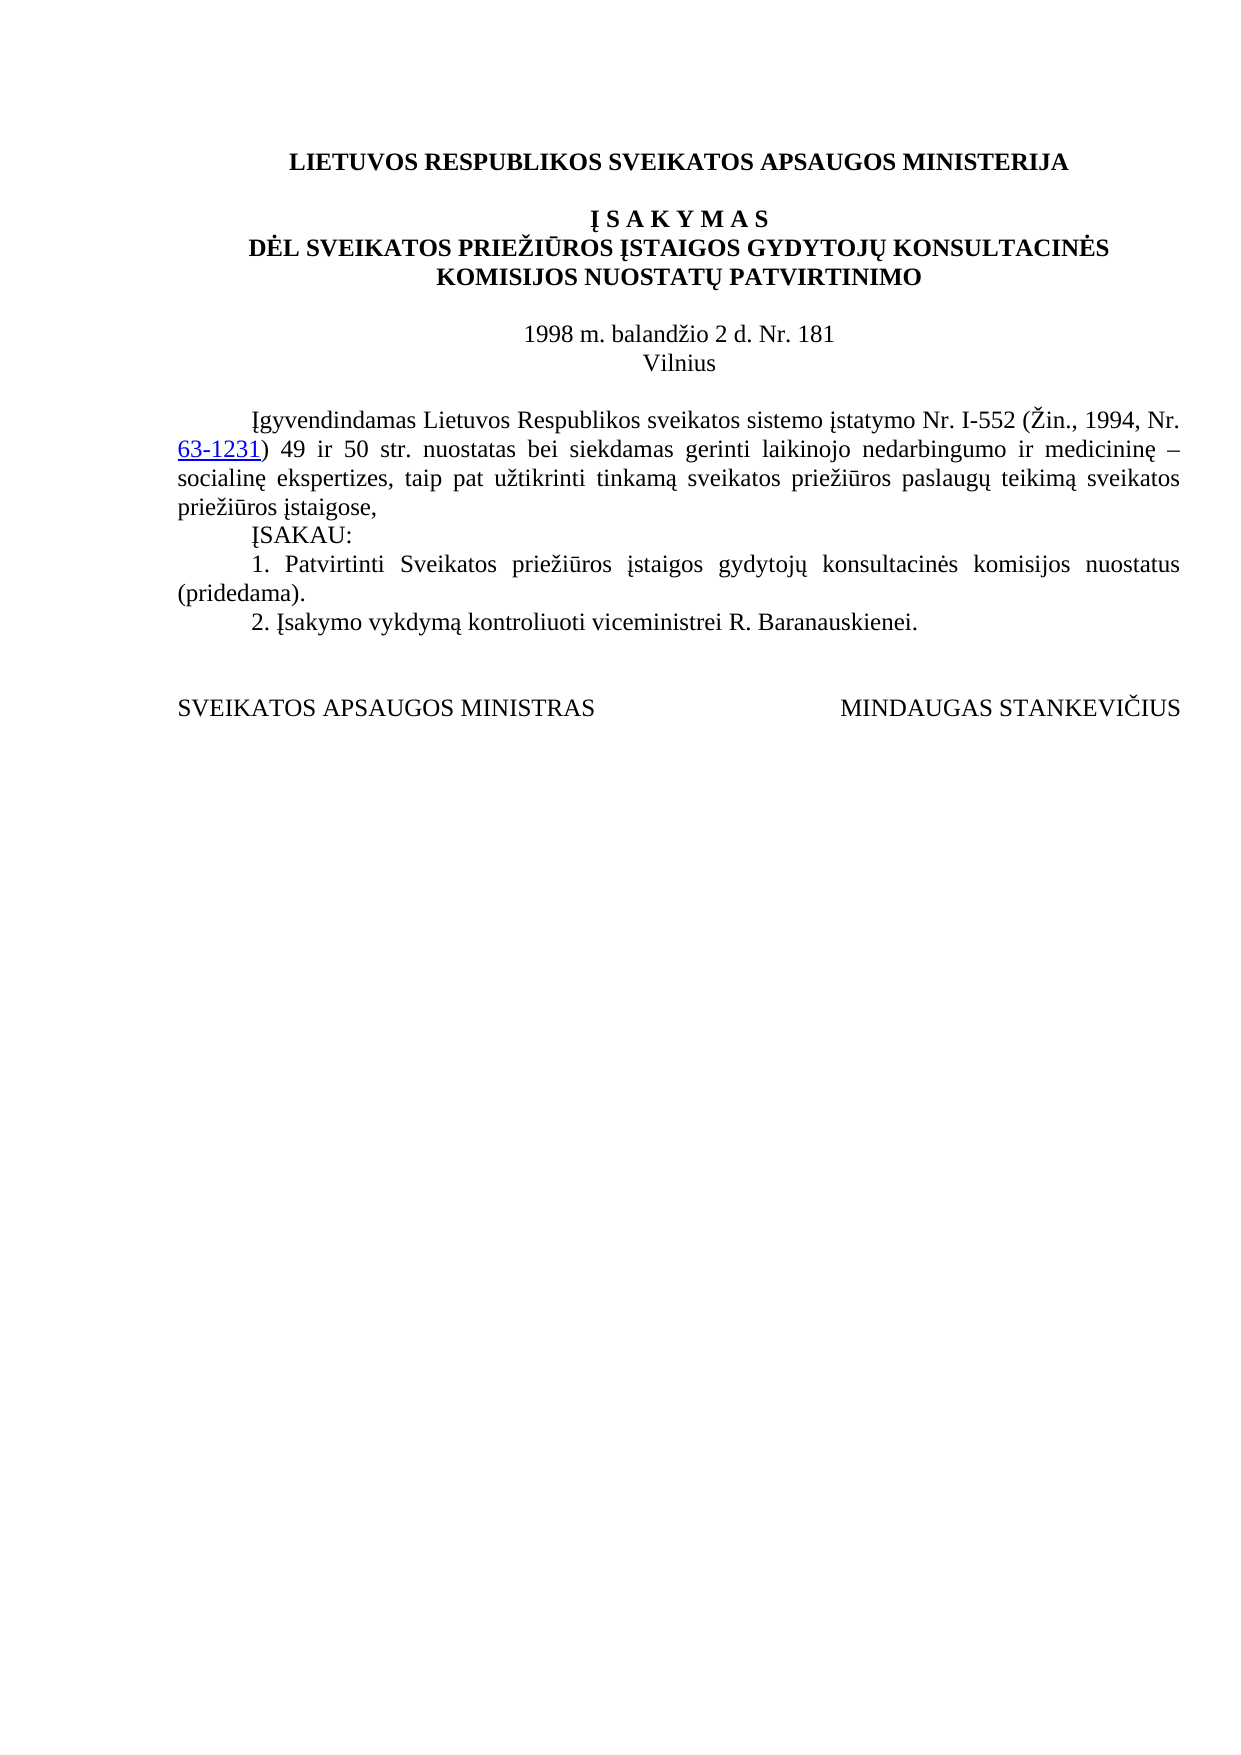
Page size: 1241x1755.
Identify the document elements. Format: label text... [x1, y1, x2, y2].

text Vilnius [177, 348, 1181, 377]
text 2. Įsakymo vykdymą kontroliuoti viceministrei R. Baranauskienei. [177, 607, 1181, 636]
text DĖL SVEIKATOS PRIEŽIŪROS ĮSTAIGOS GYDYTOJŲ KONSULTACINĖS KOMISIJOS NUOSTATŲ PATVIRTINIMO [177, 233, 1181, 291]
text LIETUVOS RESPUBLIKOS SVEIKATOS APSAUGOS MINISTERIJA [177, 147, 1181, 176]
text Į S A K Y M A S [177, 204, 1181, 233]
text 1. Patvirtinti Sveikatos priežiūros įstaigos gydytojų konsultacinės komisijos nuostatus (pridedama). [177, 549, 1181, 607]
text SVEIKATOS APSAUGOS MINISTRAS MINDAUGAS STANKEVIČIUS [177, 693, 1181, 722]
text ĮSAKAU: [177, 521, 1181, 549]
text Įgyvendindamas Lietuvos Respublikos sveikatos sistemo įstatymo Nr. I-552 (Žin., 1994, Nr. 63-1231) 49 ir 50 str. nuostatas bei siekdamas gerinti laikinojo nedarbingumo ir medicininę – socialinę ekspertizes, taip pat užtikrinti tinkamą sveikatos priežiūros paslaugų teikimą sveikatos priežiūros įstaigose, [177, 406, 1181, 521]
text 1998 m. balandžio 2 d. Nr. 181 [177, 319, 1181, 348]
